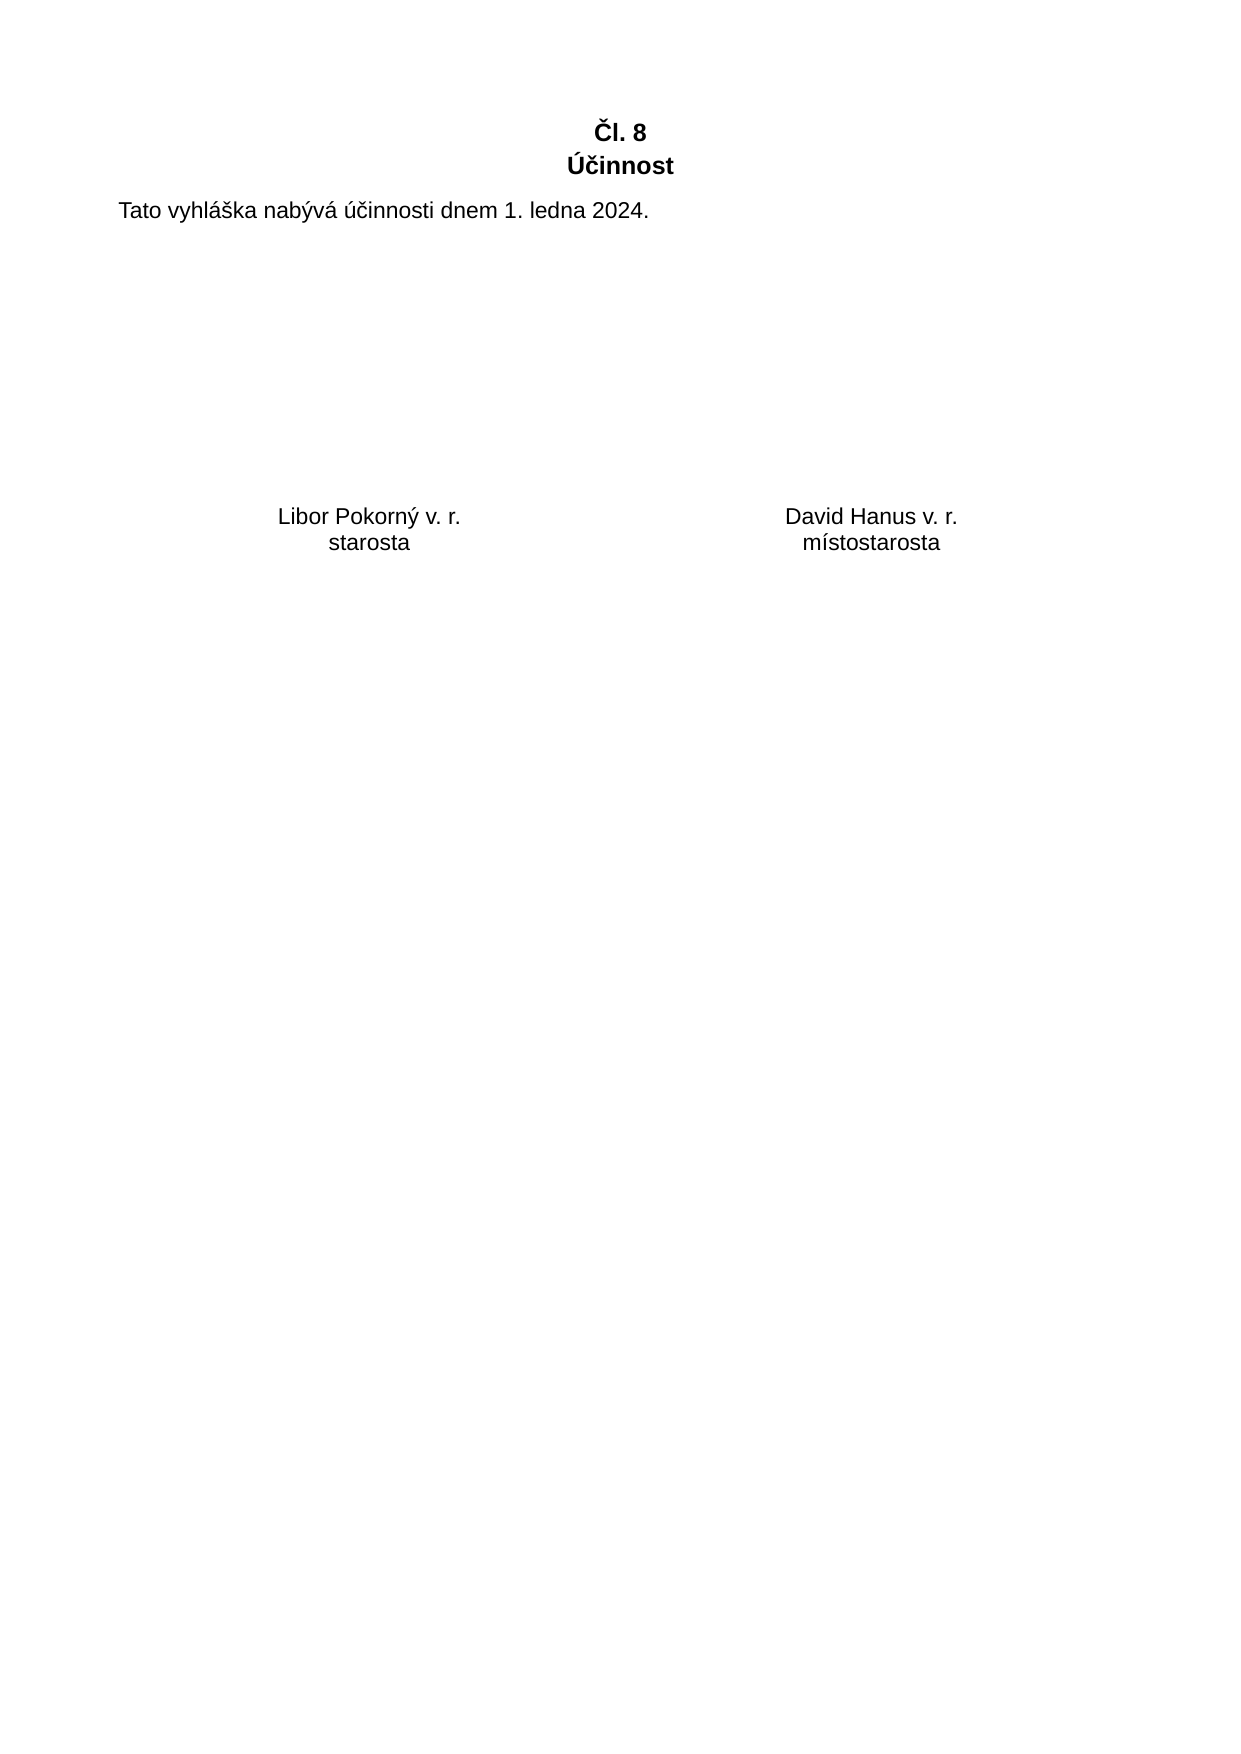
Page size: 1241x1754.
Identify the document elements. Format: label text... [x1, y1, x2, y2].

table_cell [620, 561, 1122, 679]
table_header David Hanus v. r. místostarosta [620, 443, 1122, 561]
table_cell [118, 561, 620, 679]
table_header Libor Pokorný v. r. starosta [118, 443, 620, 561]
subtitle Čl. 8 Účinnost [118, 118, 1122, 180]
text Tato vyhláška nabývá účinnosti dnem 1. ledna 2024. [118, 197, 1122, 223]
